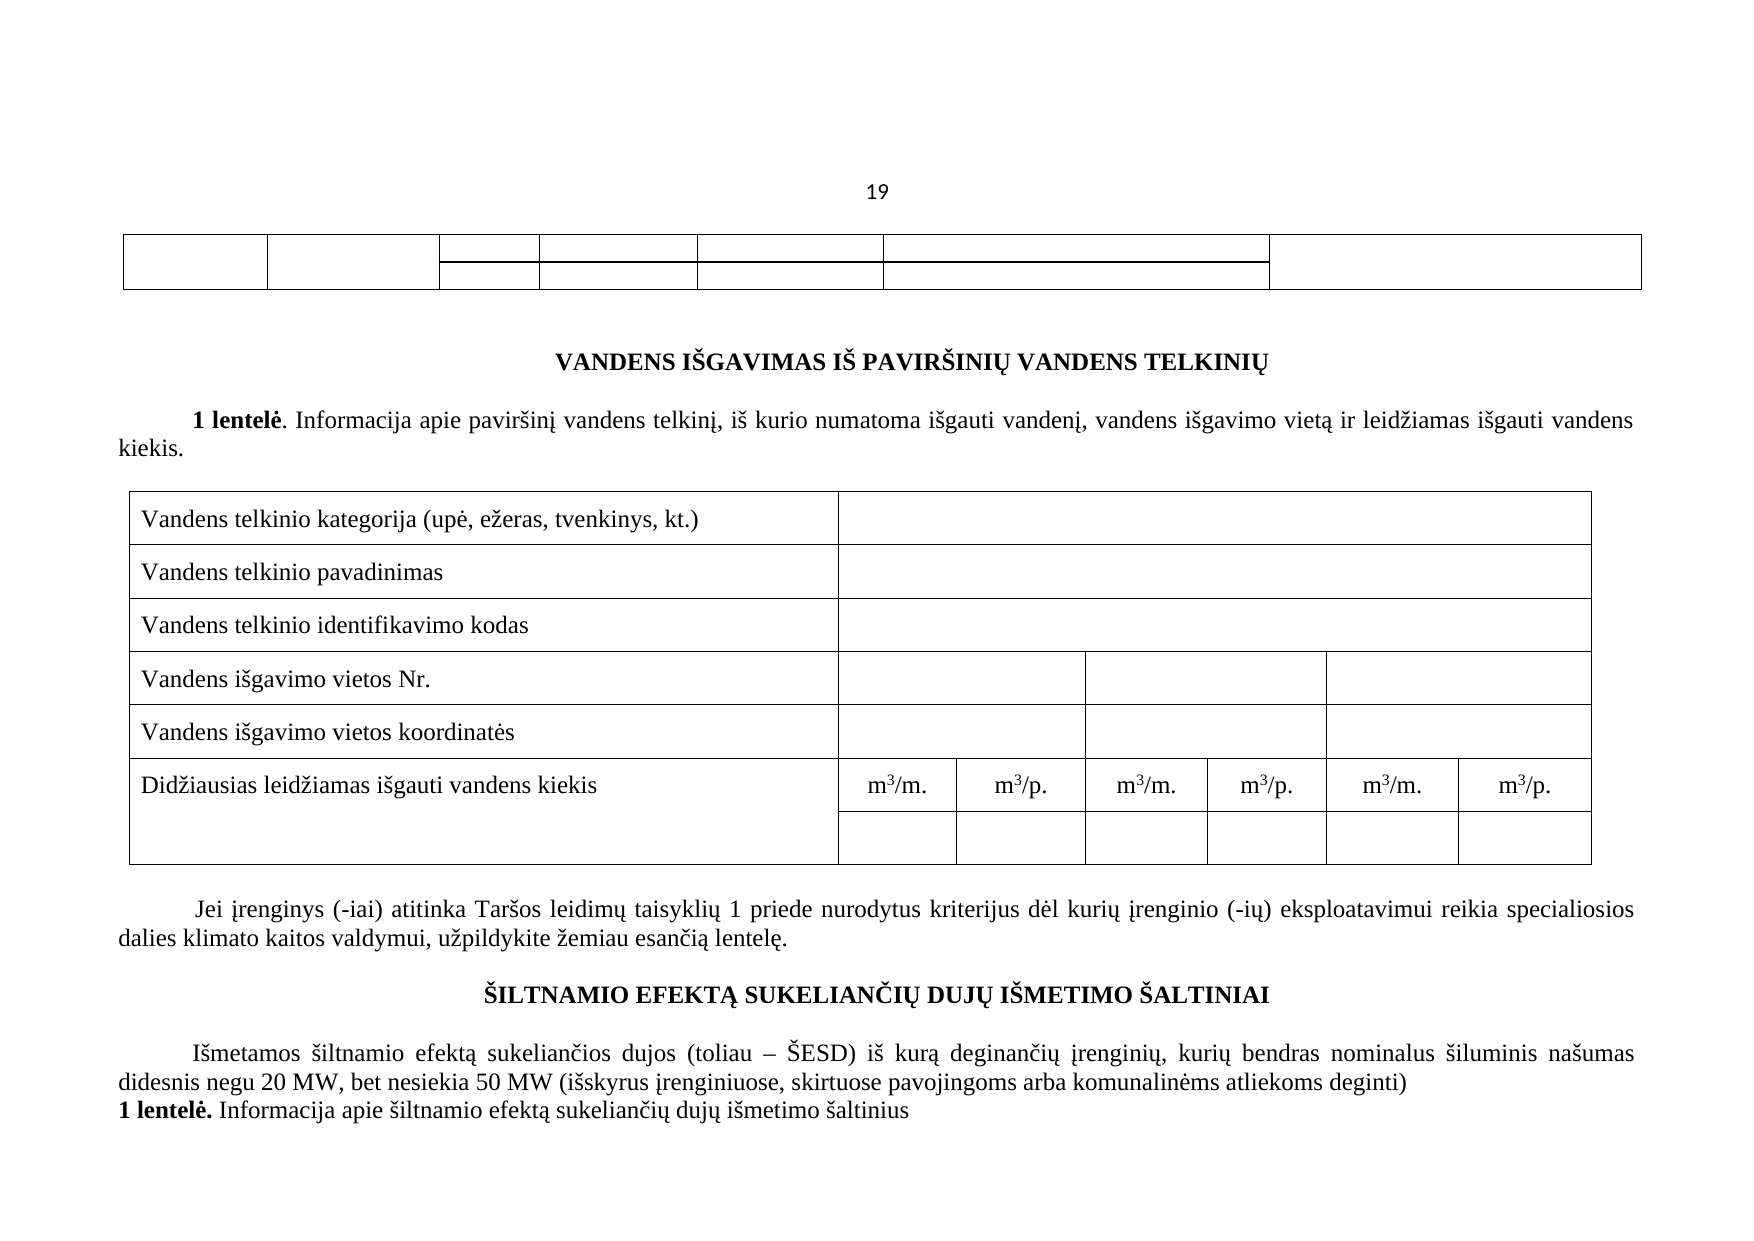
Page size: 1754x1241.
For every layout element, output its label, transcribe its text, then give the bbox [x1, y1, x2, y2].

table_cell m3/p. [957, 759, 1085, 811]
table_cell Didžiausias leidžiamas išgauti vandens kiekis [130, 759, 838, 864]
table_cell Vandens telkinio identifikavimo kodas [130, 599, 838, 651]
table_cell [957, 812, 1085, 864]
table_cell [1086, 652, 1326, 704]
table_cell [1459, 812, 1591, 864]
text Jei įrenginys (-iai) atitinka Taršos leidimų taisyklių 1 priede nurodytus kriterijus dėl kurių įrenginio (-ių) eksploatavimui reikia specialiosios dalies klimato kaitos valdymui, užpildykite žemiau esančią lentelę. [118, 894, 1636, 952]
table_cell m3/p. [1208, 759, 1326, 811]
table_cell m3/m. [1086, 759, 1207, 811]
table_cell [1086, 812, 1207, 864]
table_cell [698, 263, 883, 289]
table_cell [440, 235, 539, 261]
table_cell [884, 263, 1269, 289]
table_cell [698, 235, 883, 261]
table_cell [1270, 235, 1641, 289]
text ŠILTNAMIO EFEKTĄ SUKELIANČIŲ DUJŲ IŠMETIMO ŠALTINIAI [118, 980, 1636, 1009]
table_cell [268, 235, 439, 289]
table_cell [884, 235, 1269, 261]
table_cell Vandens išgavimo vietos koordinatės [130, 705, 838, 758]
table_cell [540, 263, 697, 289]
table_cell [839, 812, 956, 864]
table_cell m3/p. [1459, 759, 1591, 811]
table_cell Vandens telkinio pavadinimas [130, 545, 838, 598]
text 1 lentelė. Informacija apie šiltnamio efektą sukeliančių dujų išmetimo šaltinius [118, 1095, 1636, 1124]
table_cell [1327, 812, 1458, 864]
table_header Vandens telkinio kategorija (upė, ežeras, tvenkinys, kt.) [130, 492, 838, 544]
table_cell [540, 235, 697, 261]
text Išmetamos šiltnamio efektą sukeliančios dujos (toliau – ŠESD) iš kurą deginančių įrenginių, kurių bendras nominalus šiluminis našumas didesnis negu 20 MW, bet nesiekia 50 MW (išskyrus įrenginiuose, skirtuose pavojingoms arba komunalinėms atliekoms deginti) [118, 1038, 1636, 1095]
table_cell [1208, 812, 1326, 864]
table_cell m3/m. [1327, 759, 1458, 811]
table_cell [440, 263, 539, 289]
table_cell [839, 652, 1085, 704]
table_cell [839, 705, 1085, 758]
table_cell [124, 235, 267, 289]
table_cell [1327, 705, 1591, 758]
table_header [839, 492, 1591, 544]
table_cell Vandens išgavimo vietos Nr. [130, 652, 838, 704]
table_cell [1327, 652, 1591, 704]
table_cell [839, 599, 1591, 651]
text VANDENS IŠGAVIMAS IŠ PAVIRŠINIŲ VANDENS TELKINIŲ [188, 347, 1636, 376]
table_cell [1086, 705, 1326, 758]
table_cell m3/m. [839, 759, 956, 811]
text 1 lentelė. Informacija apie paviršinį vandens telkinį, iš kurio numatoma išgauti vandenį, vandens išgavimo vietą ir leidžiamas išgauti vandens kiekis. [118, 405, 1636, 462]
table_cell [839, 545, 1591, 598]
